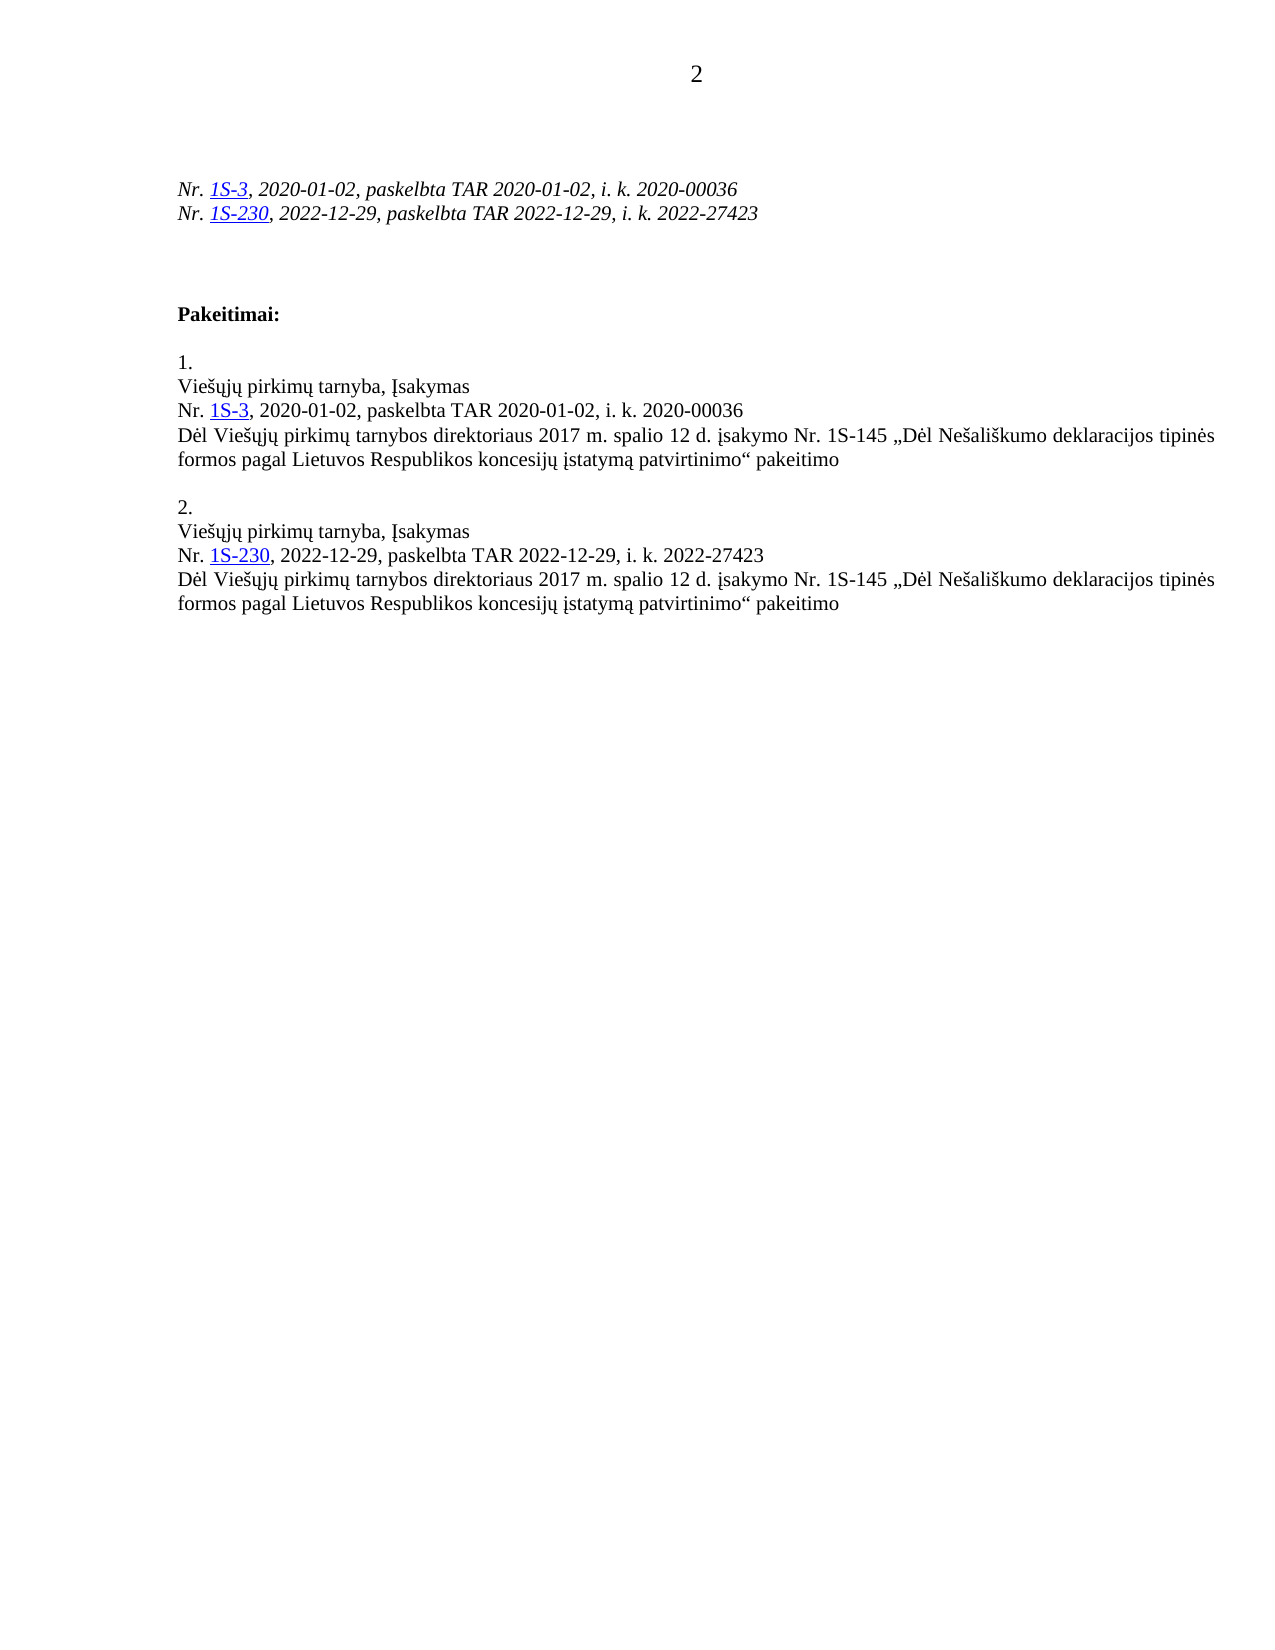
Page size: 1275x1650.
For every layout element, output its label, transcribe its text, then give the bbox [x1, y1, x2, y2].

text Pakeitimai: [177, 302, 1216, 326]
text Dėl Viešųjų pirkimų tarnybos direktoriaus 2017 m. spalio 12 d. įsakymo Nr. 1S-145 „Dėl Nešališkumo deklaracijos tipinės formos pagal Lietuvos Respublikos koncesijų įstatymą patvirtinimo“ pakeitimo [177, 422, 1216, 471]
text Nr. 1S-230, 2022-12-29, paskelbta TAR 2022-12-29, i. k. 2022-27423 [177, 201, 1216, 225]
text Viešųjų pirkimų tarnyba, Įsakymas [177, 374, 1216, 398]
text 2. [177, 495, 1216, 519]
text Nr. 1S-3, 2020-01-02, paskelbta TAR 2020-01-02, i. k. 2020-00036 [177, 177, 1216, 201]
text Nr. 1S-230, 2022-12-29, paskelbta TAR 2022-12-29, i. k. 2022-27423 [177, 543, 1216, 567]
text Nr. 1S-3, 2020-01-02, paskelbta TAR 2020-01-02, i. k. 2020-00036 [177, 398, 1216, 422]
text Dėl Viešųjų pirkimų tarnybos direktoriaus 2017 m. spalio 12 d. įsakymo Nr. 1S-145 „Dėl Nešališkumo deklaracijos tipinės formos pagal Lietuvos Respublikos koncesijų įstatymą patvirtinimo“ pakeitimo [177, 567, 1216, 615]
text Viešųjų pirkimų tarnyba, Įsakymas [177, 519, 1216, 543]
text 1. [177, 350, 1216, 374]
